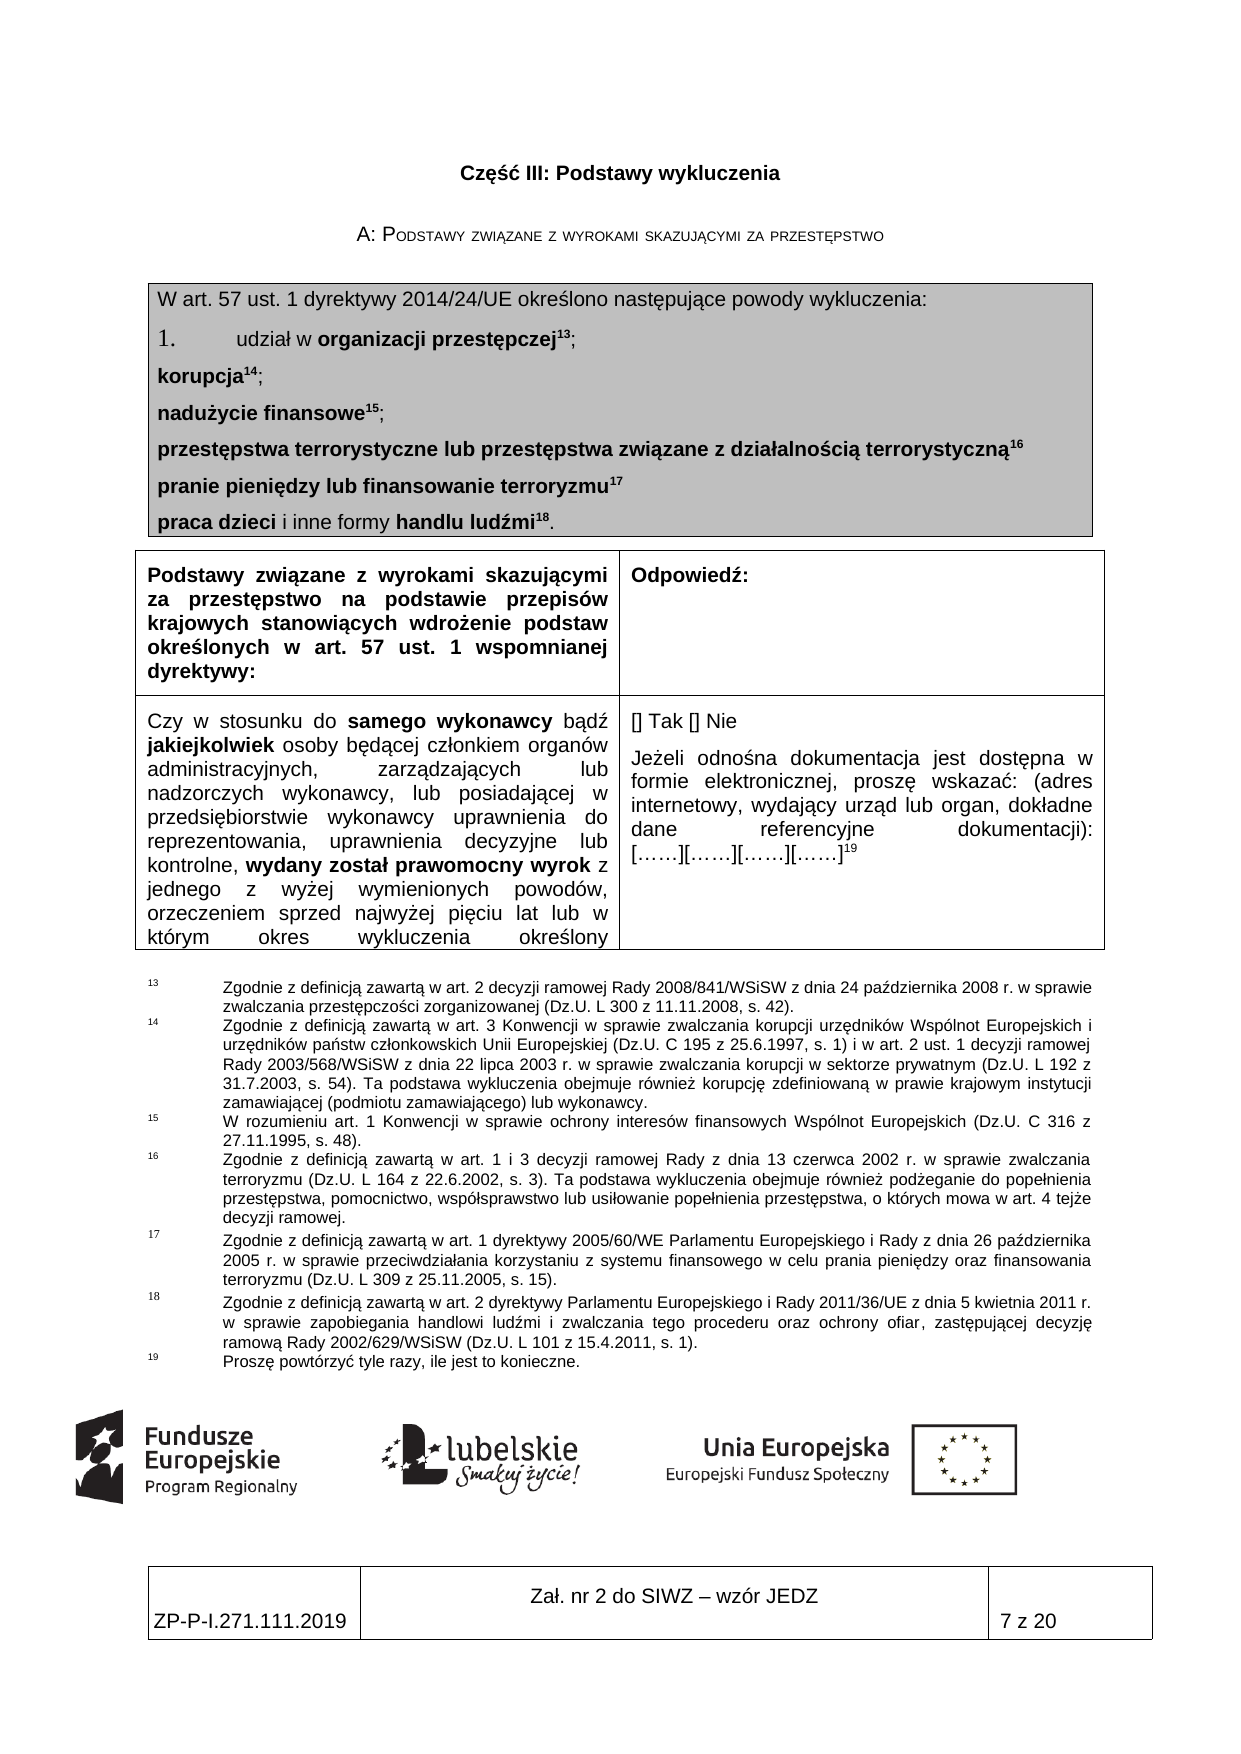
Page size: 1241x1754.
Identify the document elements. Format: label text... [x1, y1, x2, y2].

text Zgodnie z definicją zawartą w art. 1 dyrektywy 2005/60/WE Parlamentu Europejskiego i Rady z dnia 26 października 2005 r. w sprawie przeciwdziałania korzystaniu z systemu finansowego w celu prania pieniędzy oraz finansowania terroryzmu (Dz.U. L 309 z 25.11.2005, s. 15). [148, 1227, 1093, 1289]
table_cell Czy w stosunku do samego wykonawcy bądź jakiejkolwiek osoby będącej członkiem organów administracyjnych, zarządzających lub nadzorczych wykonawcy, lub posiadającej w przedsiębiorstwie wykonawcy uprawnienia do reprezentowania, uprawnienia decyzyjne lub kontrolne, wydany został prawomocny wyrok z jednego z wyżej wymienionych powodów, orzeczeniem sprzed najwyżej pięciu lat lub w którym okres wykluczenia określony [136, 696, 619, 948]
text pranie pieniędzy lub finansowanie terroryzmu [149, 470, 1092, 497]
text nadużycie finansowe; [149, 397, 1092, 424]
table_header Podstawy związane z wyrokami skazującymi za przestępstwo na podstawie przepisów krajowych stanowiących wdrożenie podstaw określonych w art. 57 ust. 1 wspomnianej dyrektywy: [136, 551, 619, 695]
title Część III: Podstawy wykluczenia [148, 160, 1093, 184]
text W rozumieniu art. 1 Konwencji w sprawie ochrony interesów finansowych Wspólnot Europejskich (Dz.U. C 316 z 27.11.1995, s. 48). [148, 1112, 1093, 1150]
picture [73, 1408, 1018, 1505]
text Zgodnie z definicją zawartą w art. 1 i 3 decyzji ramowej Rady z dnia 13 czerwca 2002 r. w sprawie zwalczania terroryzmu (Dz.U. L 164 z 22.6.2002, s. 3). Ta podstawa wykluczenia obejmuje również podżeganie do popełnienia przestępstwa, pomocnictwo, współsprawstwo lub usiłowanie popełnienia przestępstwa, o których mowa w art. 4 tejże decyzji ramowej. [148, 1150, 1093, 1227]
list udział w organizacji przestępczej; [149, 320, 1092, 352]
text Zgodnie z definicją zawartą w art. 2 dyrektywy Parlamentu Europejskiego i Rady 2011/36/UE z dnia 5 kwietnia 2011 r. w sprawie zapobiegania handlowi ludźmi i zwalczania tego procederu oraz ochrony ofiar, zastępującej decyzję ramową Rady 2002/629/WSiSW (Dz.U. L 101 z 15.4.2011, s. 1). [148, 1289, 1093, 1352]
table_header Odpowiedź: [620, 551, 1104, 695]
title A: Podstawy związane z wyrokami skazującymi za przestępstwo [148, 222, 1093, 246]
text praca dzieci i inne formy handlu ludźmi. [149, 507, 1092, 536]
list Zgodnie z definicją zawartą w art. 2 decyzji ramowej Rady 2008/841/WSiSW z dnia 24 października 2008 r. w sprawie zwalczania przestępczości zorganizowanej (Dz.U. L 300 z 11.11.2008, s. 42). [148, 978, 1093, 1016]
text przestępstwa terrorystyczne lub przestępstwa związane z działalnością terrorystyczną [149, 434, 1092, 461]
text korupcja; [149, 361, 1092, 388]
table_cell [] Tak [] Nie Jeżeli odnośna dokumentacja jest dostępna w formie elektronicznej, proszę wskazać: (adres internetowy, wydający urząd lub organ, dokładne dane referencyjne dokumentacji): [……][……][……][……] [620, 696, 1104, 948]
text Zgodnie z definicją zawartą w art. 3 Konwencji w sprawie zwalczania korupcji urzędników Wspólnot Europejskich i urzędników państw członkowskich Unii Europejskiej (Dz.U. C 195 z 25.6.1997, s. 1) i w art. 2 ust. 1 decyzji ramowej Rady 2003/568/WSiSW z dnia 22 lipca 2003 r. w sprawie zwalczania korupcji w sektorze prywatnym (Dz.U. L 192 z 31.7.2003, s. 54). Ta podstawa wykluczenia obejmuje również korupcję zdefiniowaną w prawie krajowym instytucji zamawiającej (podmiotu zamawiającego) lub wykonawcy. [148, 1016, 1093, 1112]
text W art. 57 ust. 1 dyrektywy 2014/24/UE określono następujące powody wykluczenia: [149, 284, 1092, 310]
